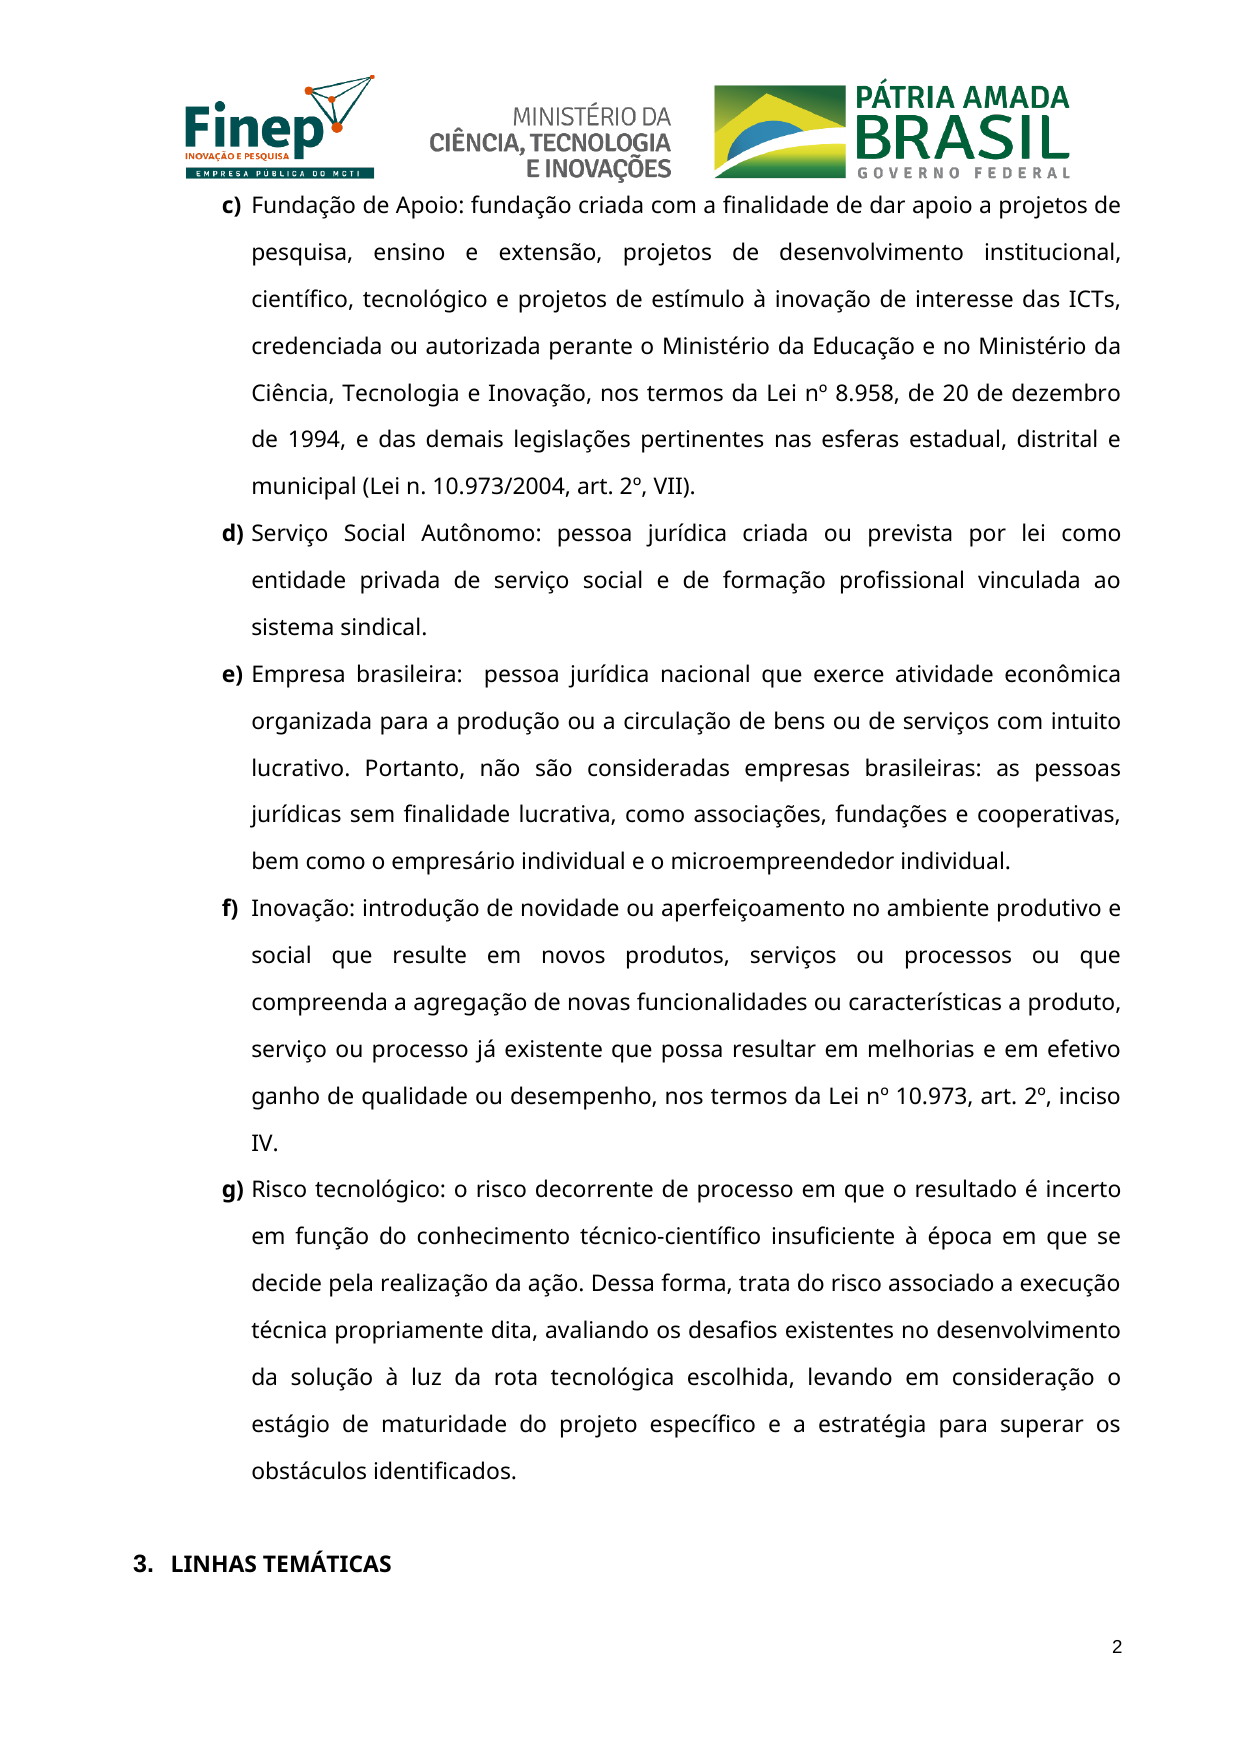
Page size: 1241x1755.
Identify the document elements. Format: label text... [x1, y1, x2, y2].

list Fundação de Apoio: fundação criada com a finalidade de dar apoio a projetos de pesquisa, ensino e extensão, projetos de desenvolvimento institucional, científico, tecnológico e projetos de estímulo à inovação de interesse das ICTs, credenciada ou autorizada perante o Ministério da Educação e no Ministério da Ciência, Tecnologia e Inovação, nos termos da Lei nº 8.958, de 20 de dezembro de 1994, e das demais legislações pertinentes nas esferas estadual, distrital e municipal (Lei n. 10.973/2004, art. 2º, VII). [222, 189, 1122, 501]
list Inovação: introdução de novidade ou aperfeiçoamento no ambiente produtivo e social que resulte em novos produtos, serviços ou processos ou que compreenda a agregação de novas funcionalidades ou características a produto, serviço ou processo já existente que possa resultar em melhorias e em efetivo ganho de qualidade ou desempenho, nos termos da Lei nº 10.973, art. 2º, inciso IV. [222, 892, 1122, 1158]
list Empresa brasileira: pessoa jurídica nacional que exerce atividade econômica organizada para a produção ou a circulação de bens ou de serviços com intuito lucrativo. Portanto, não são consideradas empresas brasileiras: as pessoas jurídicas sem finalidade lucrativa, como associações, fundações e cooperativas, bem como o empresário individual e o microempreendedor individual. [222, 658, 1122, 876]
list LINHAS TEMÁTICAS [133, 1548, 1122, 1579]
list Serviço Social Autônomo: pessoa jurídica criada ou prevista por lei como entidade privada de serviço social e de formação profissional vinculada ao sistema sindical. [222, 517, 1122, 642]
list Risco tecnológico: o risco decorrente de processo em que o resultado é incerto em função do conhecimento técnico-científico insuficiente à época em que se decide pela realização da ação. Dessa forma, trata do risco associado a execução técnica propriamente dita, avaliando os desafios existentes no desenvolvimento da solução à luz da rota tecnológica escolhida, levando em consideração o estágio de maturidade do projeto específico e a estratégia para superar os obstáculos identificados. [222, 1173, 1122, 1486]
